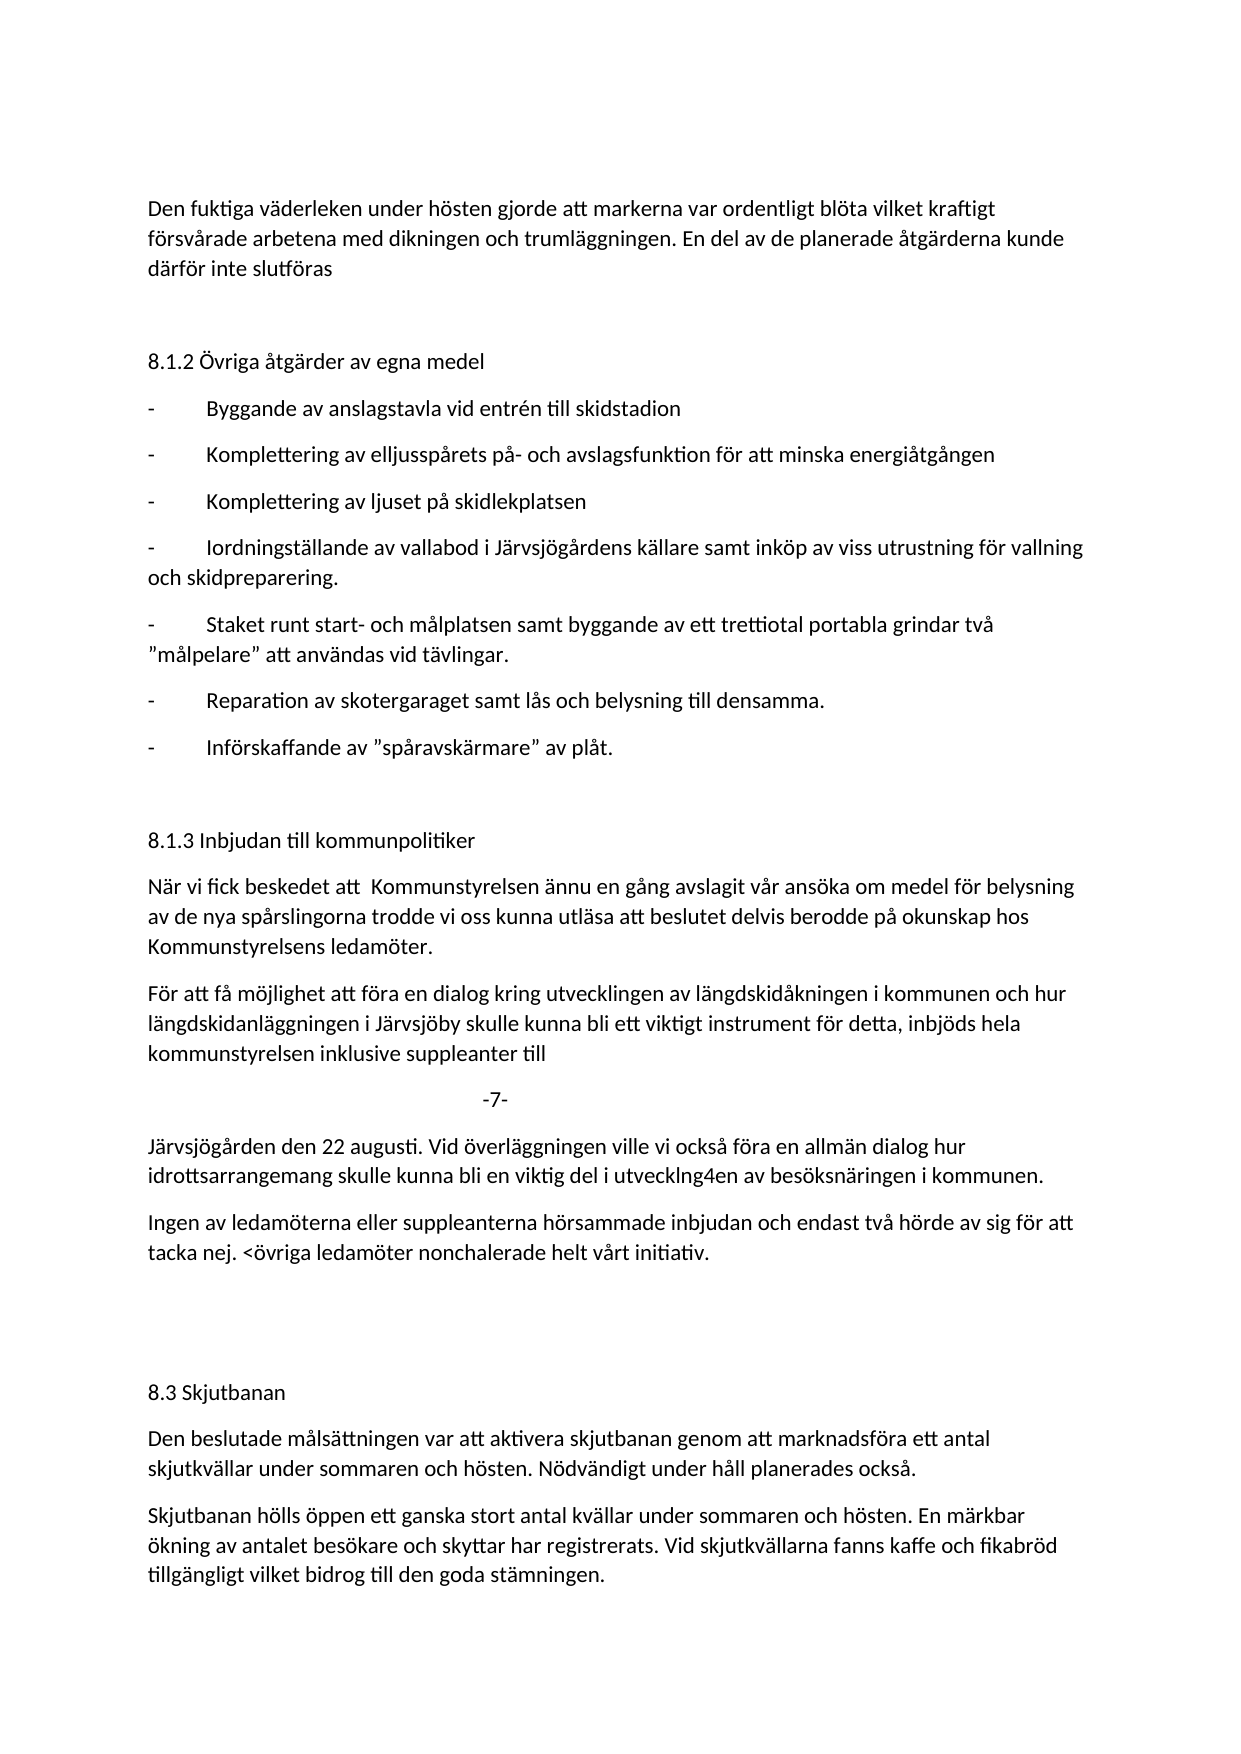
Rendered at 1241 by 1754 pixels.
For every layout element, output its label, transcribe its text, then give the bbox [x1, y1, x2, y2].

text 8.3 Skjutbanan [148, 1378, 1093, 1406]
text När vi fick beskedet att Kommunstyrelsen ännu en gång avslagit vår ansöka om medel för belysning av de nya spårslingorna trodde vi oss kunna utläsa att beslutet delvis berodde på okunskap hos Kommunstyrelsens ledamöter. [148, 872, 1093, 960]
text Ingen av ledamöterna eller suppleanterna hörsammade inbjudan och endast två hörde av sig för att tacka nej. <övriga ledamöter nonchalerade helt vårt initiativ. [148, 1208, 1093, 1266]
text - Införskaffande av ”spåravskärmare” av plåt. [148, 733, 1093, 761]
text - Komplettering av elljusspårets på- och avslagsfunktion för att minska energiåtgången [148, 440, 1093, 468]
text Den beslutade målsättningen var att aktivera skjutbanan genom att marknadsföra ett antal skjutkvällar under sommaren och hösten. Nödvändigt under håll planerades också. [148, 1424, 1093, 1482]
text Den fuktiga väderleken under hösten gjorde att markerna var ordentligt blöta vilket kraftigt försvårade arbetena med dikningen och trumläggningen. En del av de planerade åtgärderna kunde därför inte slutföras [148, 194, 1093, 282]
text - Komplettering av ljuset på skidlekplatsen [148, 487, 1093, 515]
text 8.1.2 Övriga åtgärder av egna medel [148, 347, 1093, 375]
text - Reparation av skotergaraget samt lås och belysning till densamma. [148, 686, 1093, 714]
text -7- [148, 1085, 1093, 1113]
text För att få möjlighet att föra en dialog kring utvecklingen av längdskidåkningen i kommunen och hur längdskidanläggningen i Järvsjöby skulle kunna bli ett viktigt instrument för detta, inbjöds hela kommunstyrelsen inklusive suppleanter till [148, 979, 1093, 1067]
text - Staket runt start- och målplatsen samt byggande av ett trettiotal portabla grindar två ”målpelare” att användas vid tävlingar. [148, 610, 1093, 668]
text Järvsjögården den 22 augusti. Vid överläggningen ville vi också föra en allmän dialog hur idrottsarrangemang skulle kunna bli en viktig del i utvecklng4en av besöksnäringen i kommunen. [148, 1132, 1093, 1190]
text 8.1.3 Inbjudan till kommunpolitiker [148, 826, 1093, 854]
text - Byggande av anslagstavla vid entrén till skidstadion [148, 394, 1093, 422]
text Skjutbanan hölls öppen ett ganska stort antal kvällar under sommaren och hösten. En märkbar ökning av antalet besökare och skyttar har registrerats. Vid skjutkvällarna fanns kaffe och fikabröd tillgängligt vilket bidrog till den goda stämningen. [148, 1501, 1093, 1589]
text - Iordningställande av vallabod i Järvsjögårdens källare samt inköp av viss utrustning för vallning och skidpreparering. [148, 533, 1093, 591]
